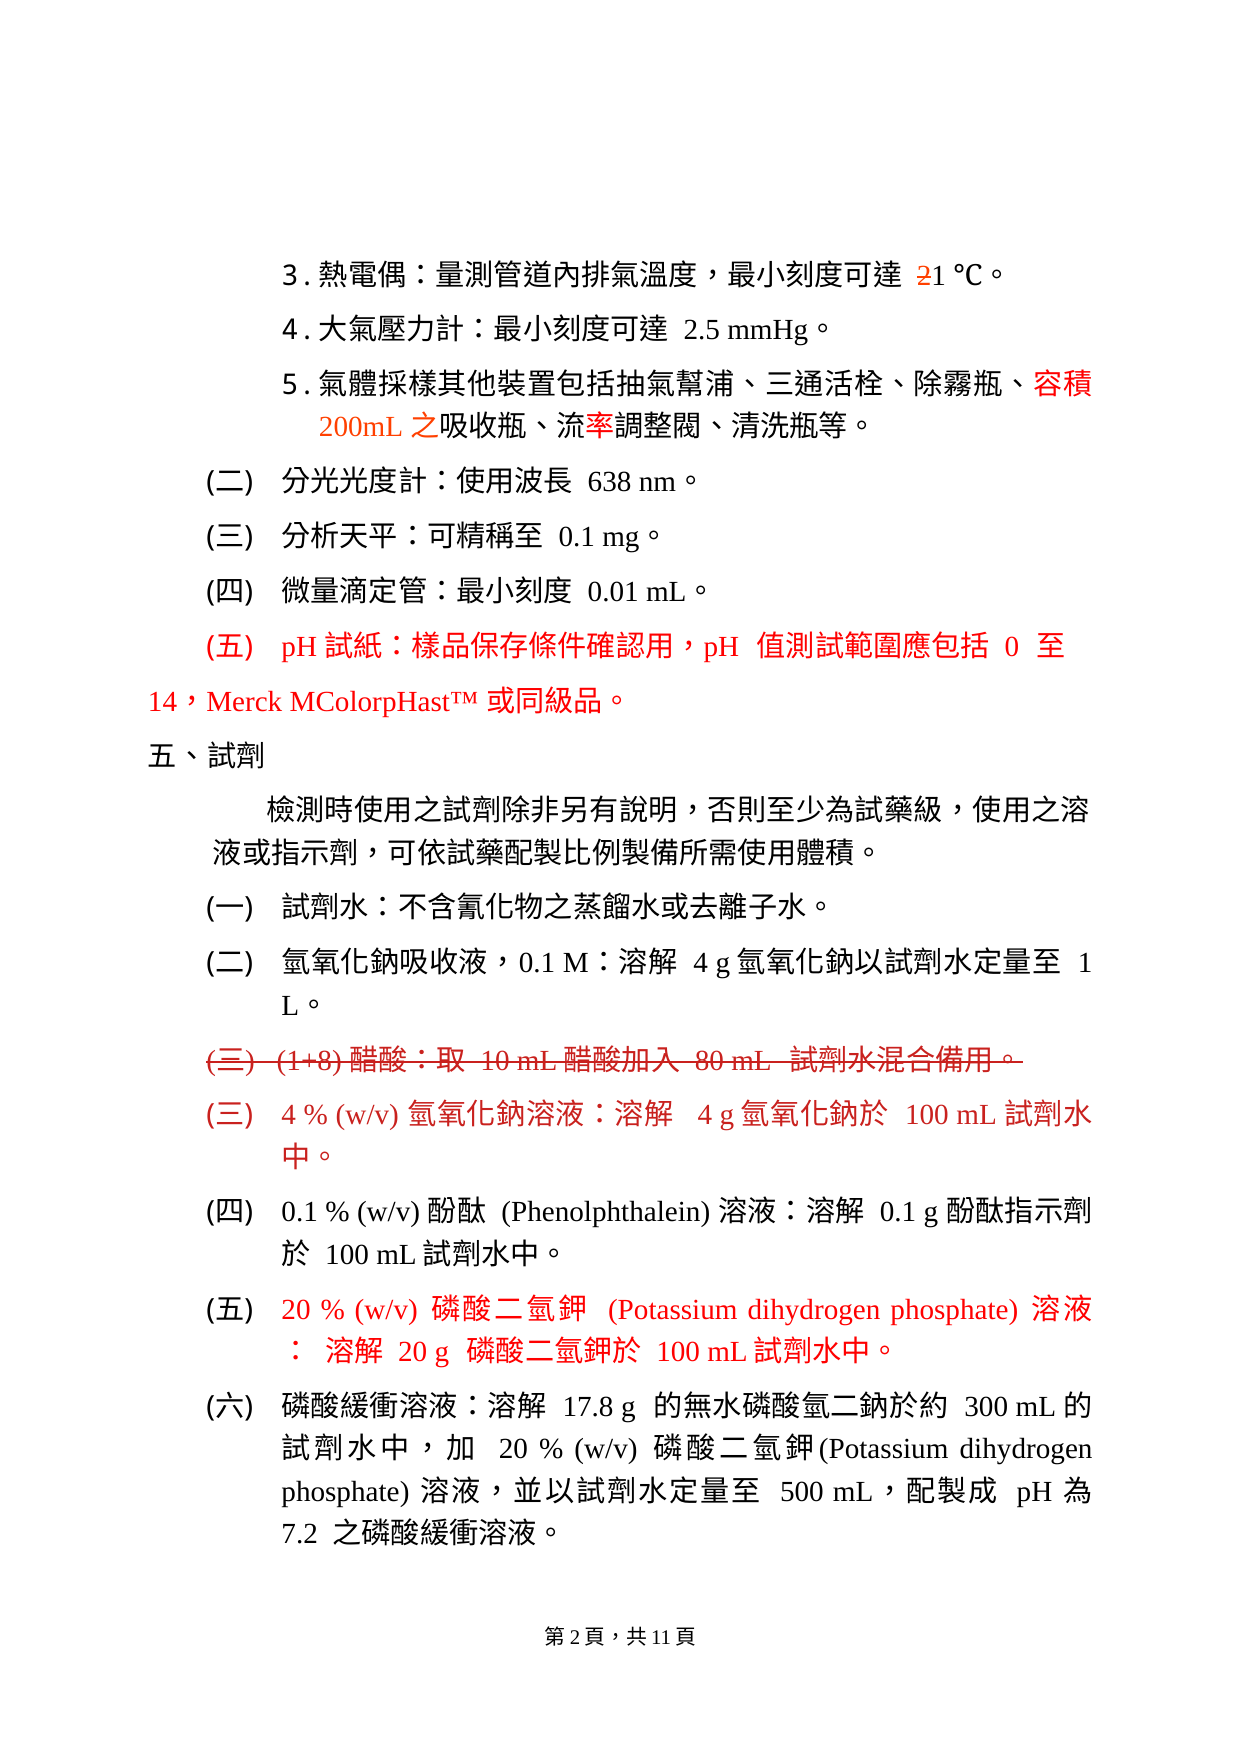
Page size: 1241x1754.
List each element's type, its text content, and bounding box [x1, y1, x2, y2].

list 微量滴定管：最小刻度 0.01 mL。 [206, 567, 1092, 610]
list 分析天平：可精稱至 0.1 mg。 [206, 513, 1092, 555]
list pH 試紙：樣品保存條件確認用，pH 值測試範圍應包括 0 至 [206, 622, 1092, 665]
list 氫氧化鈉吸收液，0.1 M：溶解 4 g氫氧化鈉以試劑水定量至 1 L。 [206, 939, 1092, 1023]
list 14，Merck MColorpHast™ 或同級品。 [148, 677, 1092, 719]
list 0.1 % (w/v) 酚酞 (Phenolphthalein) 溶液：溶解 0.1 g 酚酞指示劑於 100 mL 試劑水中。 [206, 1188, 1092, 1273]
list 試劑 [148, 732, 1092, 774]
list 氣體採樣其他裝置包括抽氣幫浦、三通活栓、除霧瓶、容積 200mL 之吸收瓶、流率調整閥、清洗瓶等。 [281, 361, 1092, 445]
list 分光光度計：使用波長 638 nm。 [206, 458, 1092, 500]
list (三) (1+8) 醋酸：取 10 mL 醋酸加入 80 mL 試劑水混合備用。 [206, 1036, 1092, 1078]
list 20 % (w/v) 磷酸二氫鉀 (Potassium dihydrogen phosphate) 溶液 ： 溶解 20 g 磷酸二氫鉀於 100 mL 試劑水中。 [206, 1285, 1092, 1370]
list 試劑水：不含氰化物之蒸餾水或去離子水。 [206, 884, 1092, 926]
list 熱電偶：量測管道內排氣溫度，最小刻度可達 21 ℃。 [281, 251, 1092, 293]
list 4 % (w/v) 氫氧化鈉溶液：溶解 4 g氫氧化鈉於 100 mL 試劑水中。 [206, 1091, 1092, 1176]
text 檢測時使用之試劑除非另有說明，否則至少為試藥級，使用之溶液或指示劑，可依試藥配製比例製備所需使用體積。 [213, 787, 1092, 871]
list 大氣壓力計：最小刻度可達 2.5 mmHg。 [281, 306, 1092, 348]
list 磷酸緩衝溶液：溶解 17.8 g 的無水磷酸氫二鈉於約 300 mL 的試劑水中，加 20 % (w/v) 磷酸二氫鉀(Potassium dihydrogen phosphate) 溶液，並以試劑水定量至 500 mL，配製成 pH 為 7.2 之磷酸緩衝溶液。 [206, 1382, 1092, 1552]
